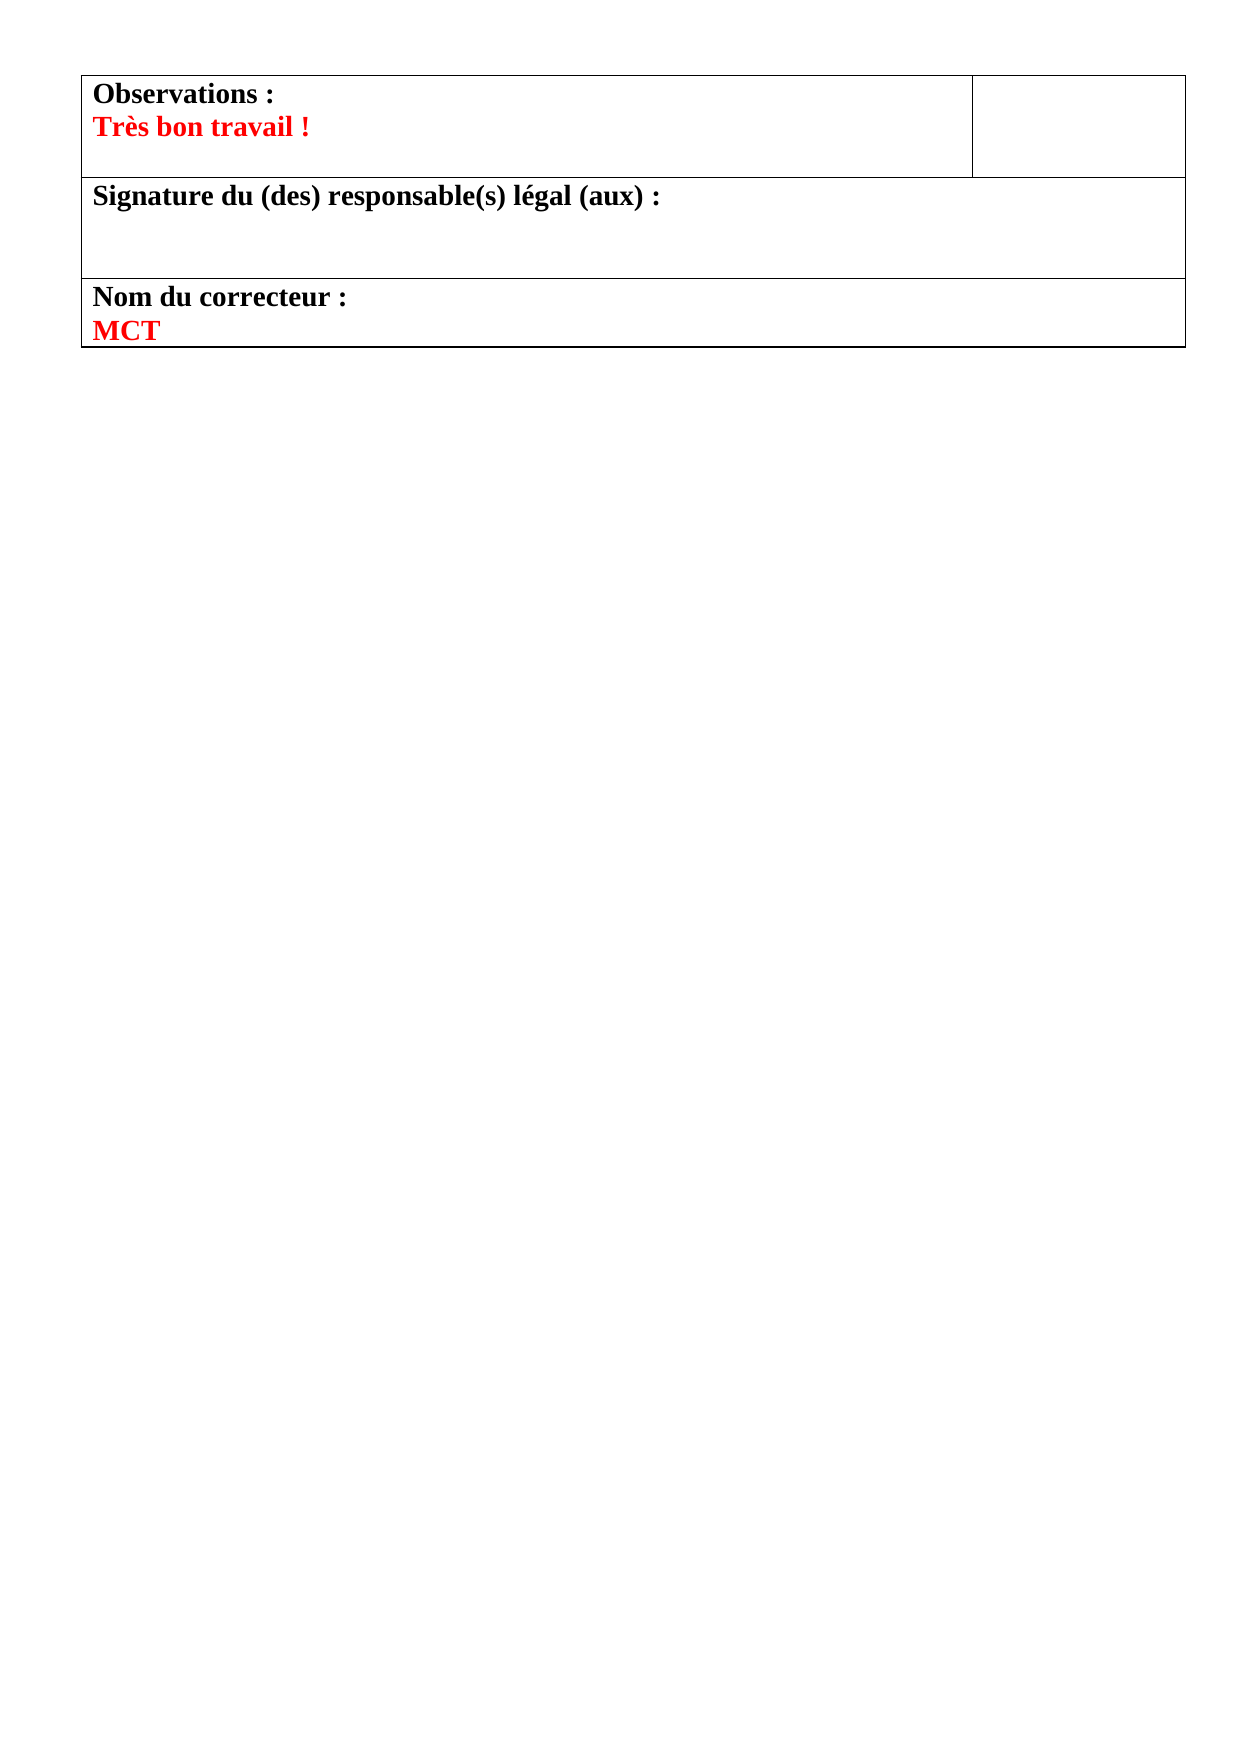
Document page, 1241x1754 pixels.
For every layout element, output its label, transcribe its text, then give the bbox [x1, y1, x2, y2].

table_cell Signature du (des) responsable(s) légal (aux) : [82, 178, 1185, 278]
table_cell Nom du correcteur : MCT [82, 279, 1185, 346]
table_cell Observations : Très bon travail ! [82, 76, 972, 177]
table_cell [973, 76, 1185, 177]
